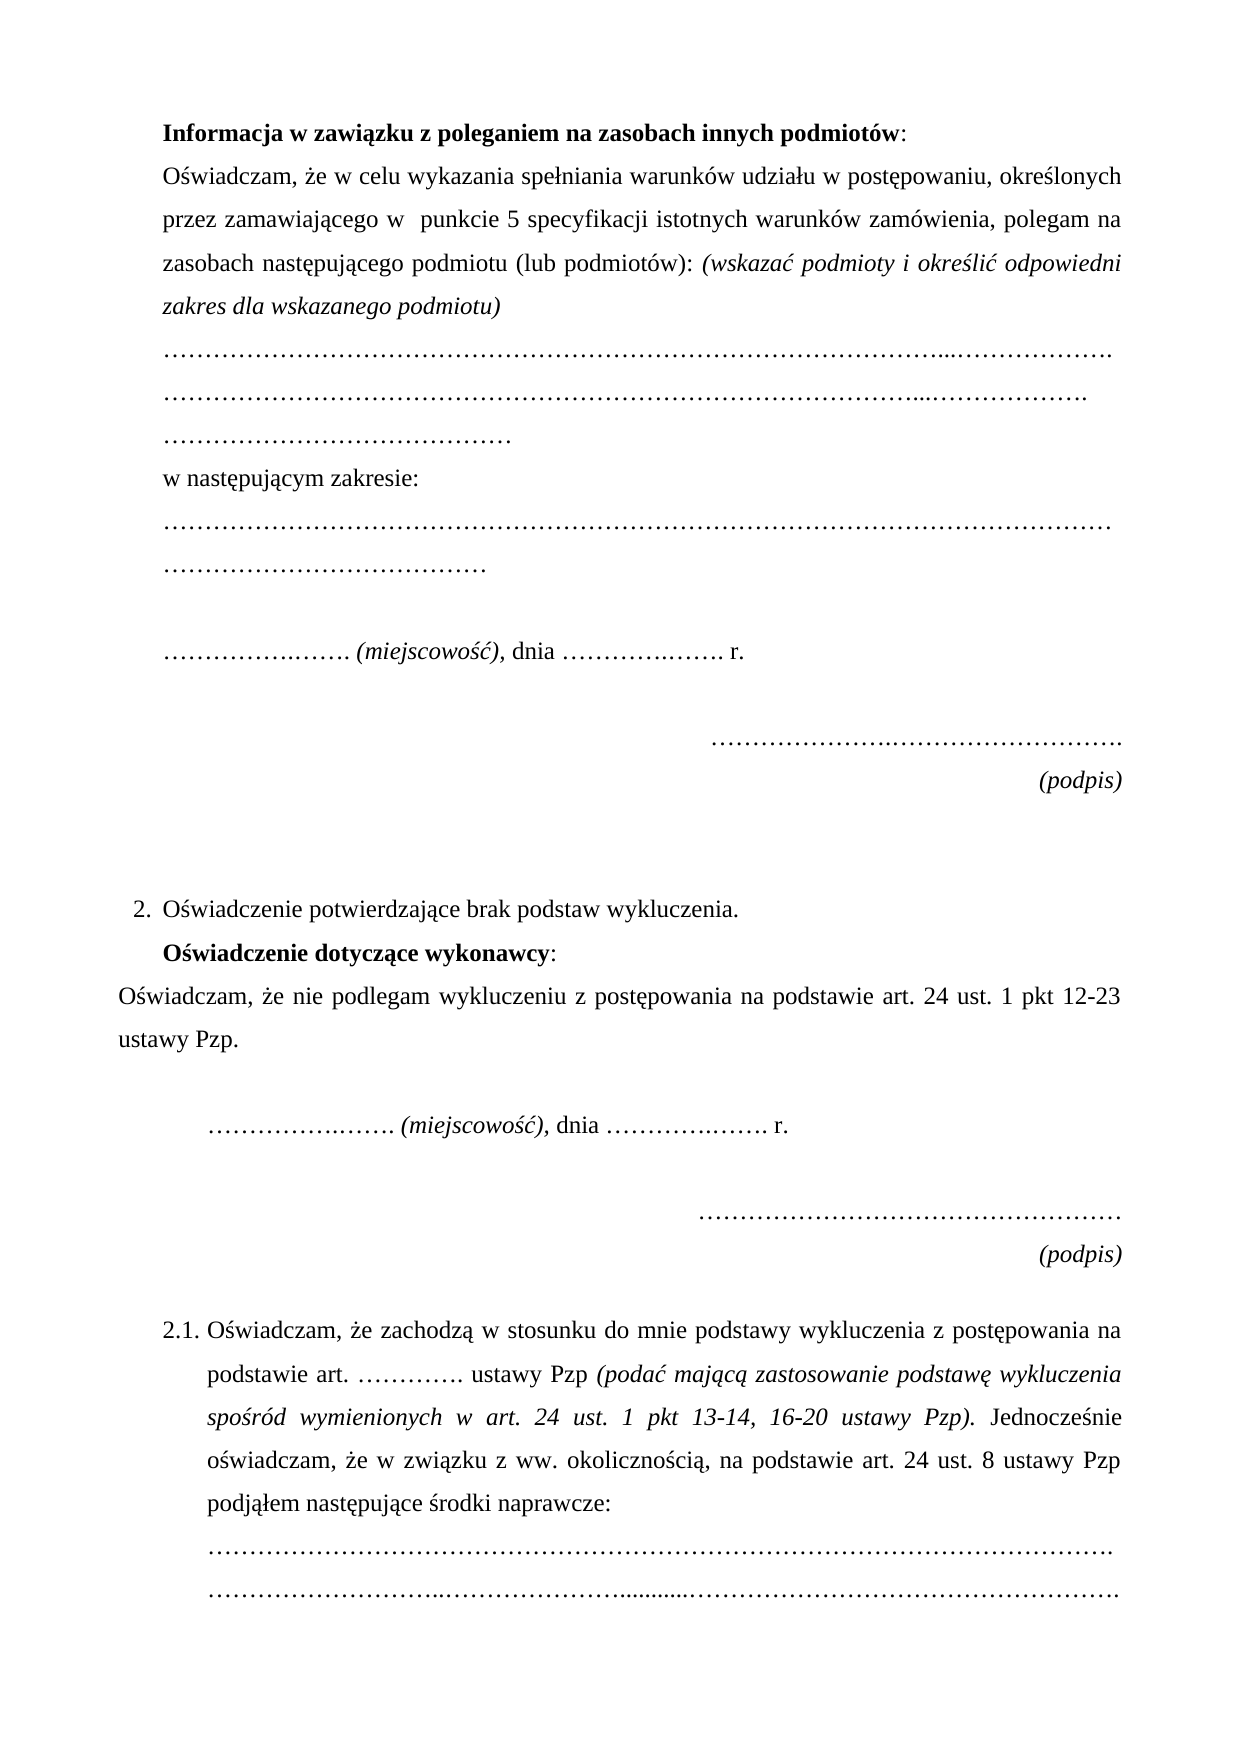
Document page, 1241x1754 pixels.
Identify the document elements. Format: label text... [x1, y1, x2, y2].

text ……………………………………………………………………………………………………………………………………… [162, 506, 1122, 578]
text …………………………………………… [118, 1196, 1122, 1225]
text Oświadczam, że w celu wykazania spełniania warunków udziału w postępowaniu, określonych przez zamawiającego w punkcie 5 specyfikacji istotnych warunków zamówienia, polegam na zasobach następującego podmiotu (lub podmiotów): (wskazać podmioty i określić odpowiedni zakres dla wskazanego podmiotu) [162, 161, 1122, 319]
text Oświadczenie dotyczące wykonawcy: [162, 938, 1122, 966]
text Oświadczam, że nie podlegam wykluczeniu z postępowania na podstawie art. 24 ust. 1 pkt 12-23 ustawy Pzp. [118, 981, 1122, 1053]
text (podpis) [192, 1239, 1122, 1268]
text Informacja w zawiązku z poleganiem na zasobach innych podmiotów: [162, 118, 1122, 147]
text …………….……. (miejscowość), dnia ………….……. r. [207, 1110, 1122, 1139]
list Oświadczenie potwierdzające brak podstaw wykluczenia. [133, 894, 1122, 923]
text ……………………………………………………………………………………………….………………………..…………………...........……………………………………………. [207, 1531, 1122, 1603]
list Oświadczam, że zachodzą w stosunku do mnie podstawy wykluczenia z postępowania na podstawie art. …………. ustawy Pzp (podać mającą zastosowanie podstawę wykluczenia spośród wymienionych w art. 24 ust. 1 pkt 13-14, 16-20 ustawy Pzp). Jednocześnie oświadczam, że w związku z ww. okolicznością, na podstawie art. 24 ust. 8 ustawy Pzp podjąłem następujące środki naprawcze: [162, 1316, 1122, 1517]
text …………………………………………………………………………………...……………….………………………………………………………………………………...……………….…………………………………… [162, 334, 1122, 449]
text (podpis) [192, 765, 1122, 794]
text …………….……. (miejscowość), dnia ………….……. r. [162, 636, 1122, 664]
text w następującym zakresie: [162, 463, 1122, 492]
text ………………….………………………. [192, 722, 1122, 751]
